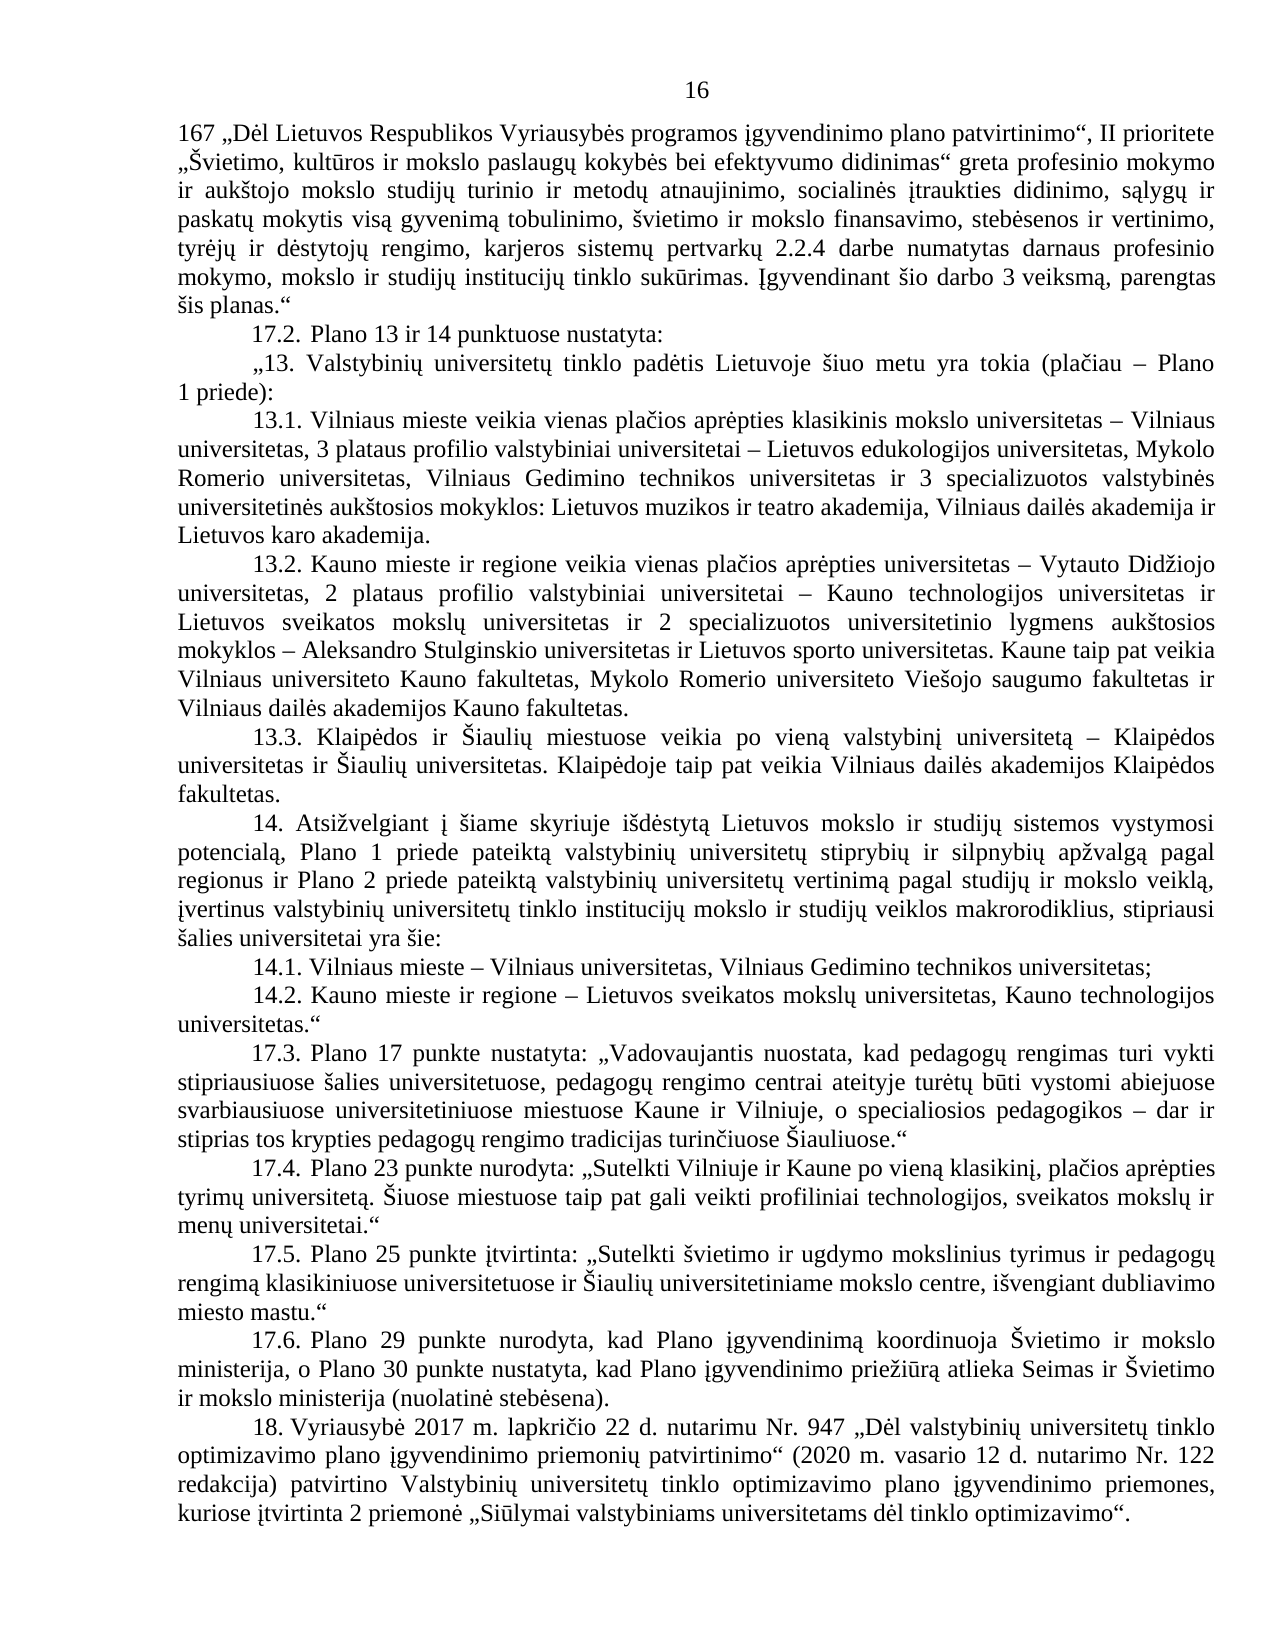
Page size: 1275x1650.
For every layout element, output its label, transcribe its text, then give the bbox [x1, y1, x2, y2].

text 17.3. Plano 17 punkte nustatyta: „Vadovaujantis nuostata, kad pedagogų rengimas turi vykti stipriausiuose šalies universitetuose, pedagogų rengimo centrai ateityje turėtų būti vystomi abiejuose svarbiausiuose universitetiniuose miestuose Kaune ir Vilniuje, o specialiosios pedagogikos – dar ir stiprias tos krypties pedagogų rengimo tradicijas turinčiuose Šiauliuose.“ [177, 1038, 1216, 1153]
text 13.3. Klaipėdos ir Šiaulių miestuose veikia po vieną valstybinį universitetą – Klaipėdos universitetas ir Šiaulių universitetas. Klaipėdoje taip pat veikia Vilniaus dailės akademijos Klaipėdos fakultetas. [177, 722, 1216, 808]
text 13.2. Kauno mieste ir regione veikia vienas plačios aprėpties universitetas – Vytauto Didžiojo universitetas, 2 plataus profilio valstybiniai universitetai – Kauno technologijos universitetas ir Lietuvos sveikatos mokslų universitetas ir 2 specializuotos universitetinio lygmens aukštosios mokyklos – Aleksandro Stulginskio universitetas ir Lietuvos sporto universitetas. Kaune taip pat veikia Vilniaus universiteto Kauno fakultetas, Mykolo Romerio universiteto Viešojo saugumo fakultetas ir Vilniaus dailės akademijos Kauno fakultetas. [177, 549, 1216, 722]
text 17.6. Plano 29 punkte nurodyta, kad Plano įgyvendinimą koordinuoja Švietimo ir mokslo ministerija, o Plano 30 punkte nustatyta, kad Plano įgyvendinimo priežiūrą atlieka Seimas ir Švietimo ir mokslo ministerija (nuolatinė stebėsena). [177, 1326, 1216, 1412]
text 17.5. Plano 25 punkte įtvirtinta: „Sutelkti švietimo ir ugdymo mokslinius tyrimus ir pedagogų rengimą klasikiniuose universitetuose ir Šiaulių universitetiniame mokslo centre, išvengiant dubliavimo miesto mastu.“ [177, 1239, 1216, 1326]
text 17.2. Plano 13 ir 14 punktuose nustatyta: [177, 319, 1216, 348]
text 18. Vyriausybė 2017 m. lapkričio 22 d. nutarimu Nr. 947 „Dėl valstybinių universitetų tinklo optimizavimo plano įgyvendinimo priemonių patvirtinimo“ (2020 m. vasario 12 d. nutarimo Nr. 122 redakcija) patvirtino Valstybinių universitetų tinklo optimizavimo plano įgyvendinimo priemones, kuriose įtvirtinta 2 priemonė „Siūlymai valstybiniams universitetams dėl tinklo optimizavimo“. [177, 1412, 1216, 1527]
text 17.4. Plano 23 punkte nurodyta: „Sutelkti Vilniuje ir Kaune po vieną klasikinį, plačios aprėpties tyrimų universitetą. Šiuose miestuose taip pat gali veikti profiliniai technologijos, sveikatos mokslų ir menų universitetai.“ [177, 1153, 1216, 1239]
text „13. Valstybinių universitetų tinklo padėtis Lietuvoje šiuo metu yra tokia (plačiau – Plano 1 priede): [177, 348, 1216, 406]
text 13.1. Vilniaus mieste veikia vienas plačios aprėpties klasikinis mokslo universitetas – Vilniaus universitetas, 3 plataus profilio valstybiniai universitetai – Lietuvos edukologijos universitetas, Mykolo Romerio universitetas, Vilniaus Gedimino technikos universitetas ir 3 specializuotos valstybinės universitetinės aukštosios mokyklos: Lietuvos muzikos ir teatro akademija, Vilniaus dailės akademija ir Lietuvos karo akademija. [177, 406, 1216, 549]
text 14.2. Kauno mieste ir regione – Lietuvos sveikatos mokslų universitetas, Kauno technologijos universitetas.“ [177, 981, 1216, 1038]
text 14.1. Vilniaus mieste – Vilniaus universitetas, Vilniaus Gedimino technikos universitetas; [177, 952, 1216, 981]
text 167 „Dėl Lietuvos Respublikos Vyriausybės programos įgyvendinimo plano patvirtinimo“, II prioritete „Švietimo, kultūros ir mokslo paslaugų kokybės bei efektyvumo didinimas“ greta profesinio mokymo ir aukštojo mokslo studijų turinio ir metodų atnaujinimo, socialinės įtraukties didinimo, sąlygų ir paskatų mokytis visą gyvenimą tobulinimo, švietimo ir mokslo finansavimo, stebėsenos ir vertinimo, tyrėjų ir dėstytojų rengimo, karjeros sistemų pertvarkų 2.2.4 darbe numatytas darnaus profesinio mokymo, mokslo ir studijų institucijų tinklo sukūrimas. Įgyvendinant šio darbo 3 veiksmą, parengtas šis planas.“ [177, 118, 1216, 319]
text 14. Atsižvelgiant į šiame skyriuje išdėstytą Lietuvos mokslo ir studijų sistemos vystymosi potencialą, Plano 1 priede pateiktą valstybinių universitetų stiprybių ir silpnybių apžvalgą pagal regionus ir Plano 2 priede pateiktą valstybinių universitetų vertinimą pagal studijų ir mokslo veiklą, įvertinus valstybinių universitetų tinklo institucijų mokslo ir studijų veiklos makrorodiklius, stipriausi šalies universitetai yra šie: [177, 808, 1216, 952]
